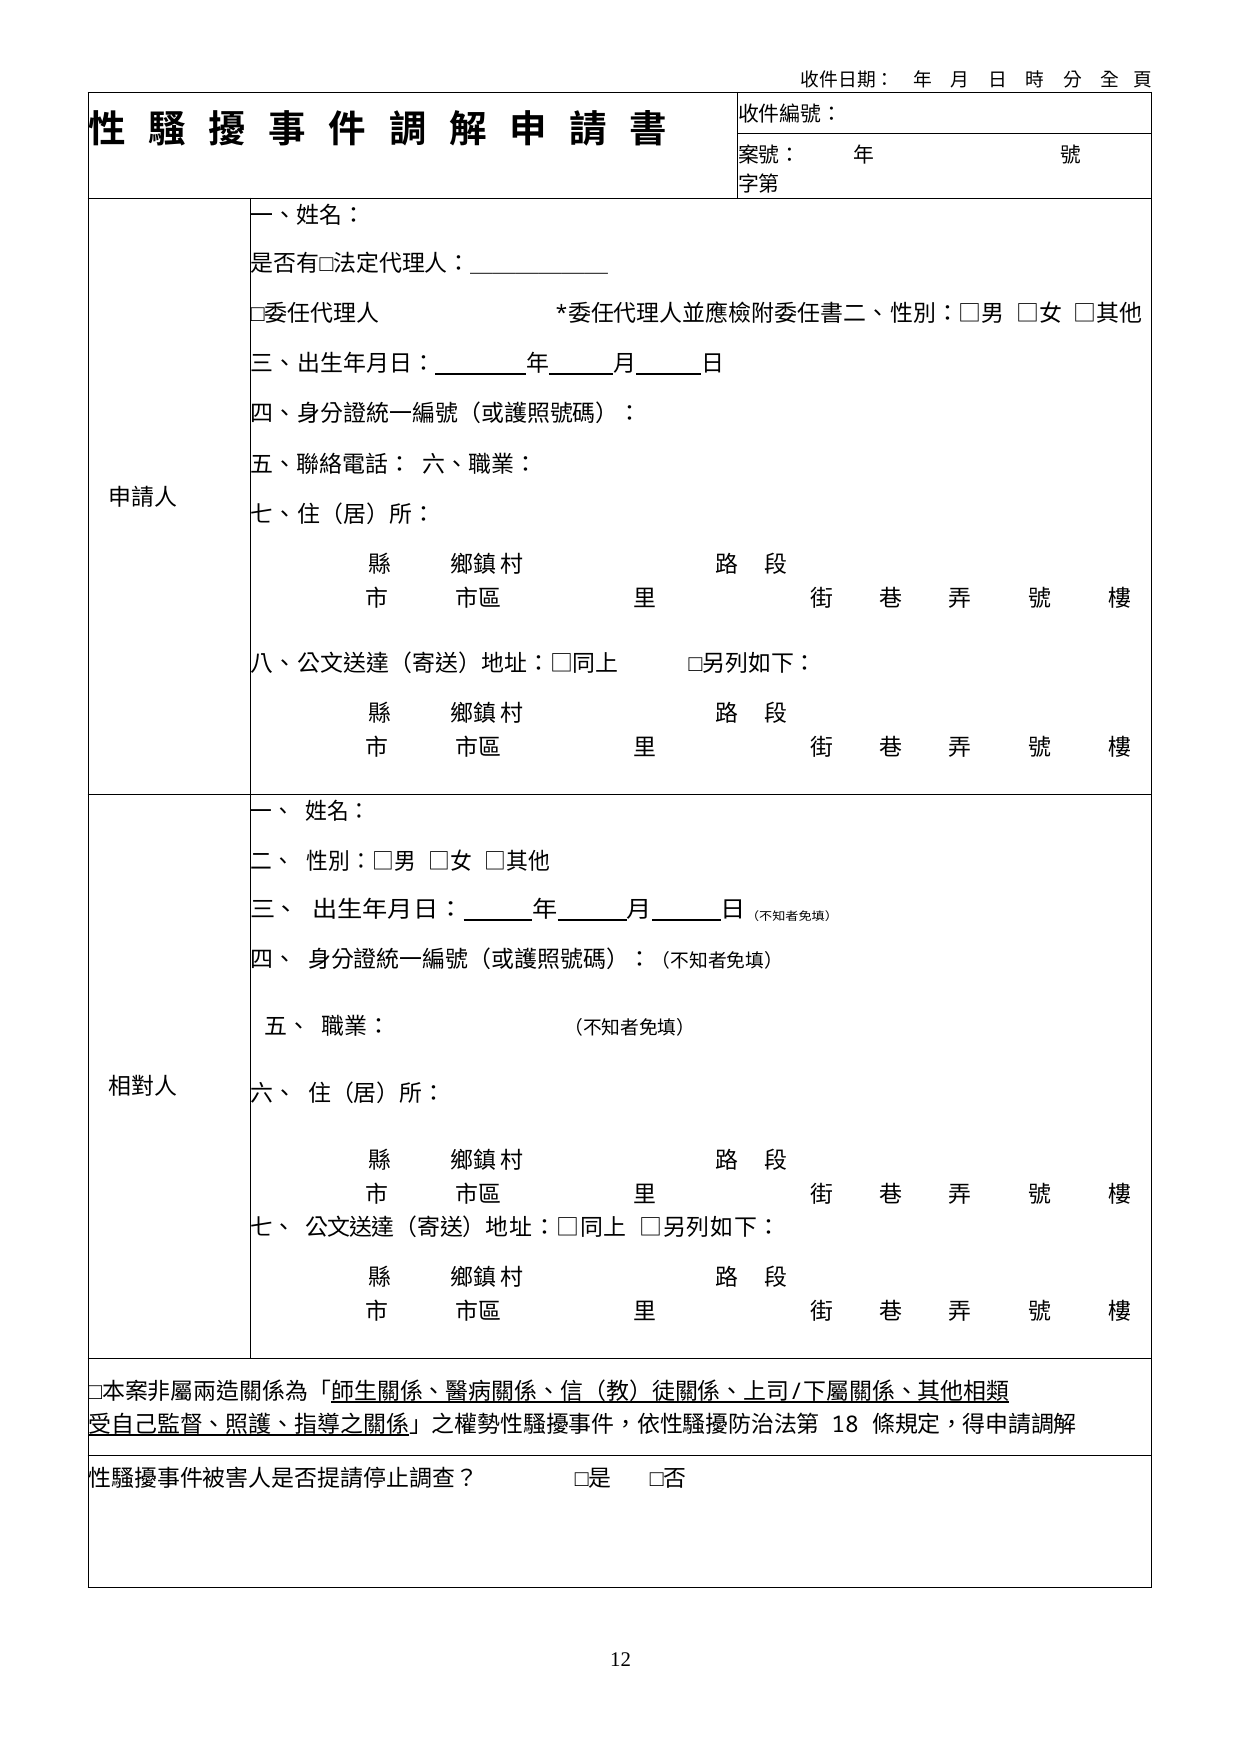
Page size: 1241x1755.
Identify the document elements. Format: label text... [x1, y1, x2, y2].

table_cell 一、 姓名： 二、 性別：□男 □女 □其他 三、 出生年月日： 年 月 日（不知者免填） 四、 身分證統一編號（或護照號碼）：（不知者免填） 五、 職業： （不知者免填） 六、 住（居）所： 縣 鄉鎮 村 路 段 市 市區 里 街 巷 弄 號 樓 七、 公文送達（寄送）地址：□同上 □另列如下： 縣 鄉鎮 村 路 段 市 市區 里 街 巷 弄 號 樓 [251, 795, 1151, 1357]
table_cell 相對人 [89, 795, 250, 1357]
text 收件日期： 年 月 日 時 分 全 頁 [89, 65, 1152, 92]
table_cell [915, 134, 989, 197]
table_header 性 騷 擾 事 件 調 解 申 請 書 [89, 93, 737, 197]
table_cell 號 [989, 134, 1151, 197]
table_cell 一、姓名： 是否有□法定代理人：＿＿＿＿＿＿ □委任代理人 *委任代理人並應檢附委任書二、性別：□男 □女 □其他 三、出生年月日： 年 月 日 四、身分證統一編號（或護照號碼）： 五、聯絡電話： 六、職業： 七、住（居）所： 縣 鄉鎮 村 路 段 市 市區 里 街 巷 弄 號 樓 八、公文送達（寄送）地址：□同上 □另列如下： 縣 鄉鎮 村 路 段 市 市區 里 街 巷 弄 號 樓 [251, 199, 1151, 794]
table_cell 申請人 [89, 199, 250, 794]
table_header 收件編號： [738, 93, 1151, 133]
table_cell 性騷擾事件被害人是否提請停止調查？ □是 □否 [89, 1456, 1151, 1587]
table_cell □本案非屬兩造關係為「師生關係、醫病關係、信（教）徒關係、上司/下屬關係、其他相類 受自己監督、照護、指導之關係」之權勢性騷擾事件，依性騷擾防治法第 18 條規定，得申請調解 [89, 1359, 1151, 1455]
table_cell 案號： 年 字第 [738, 134, 915, 197]
